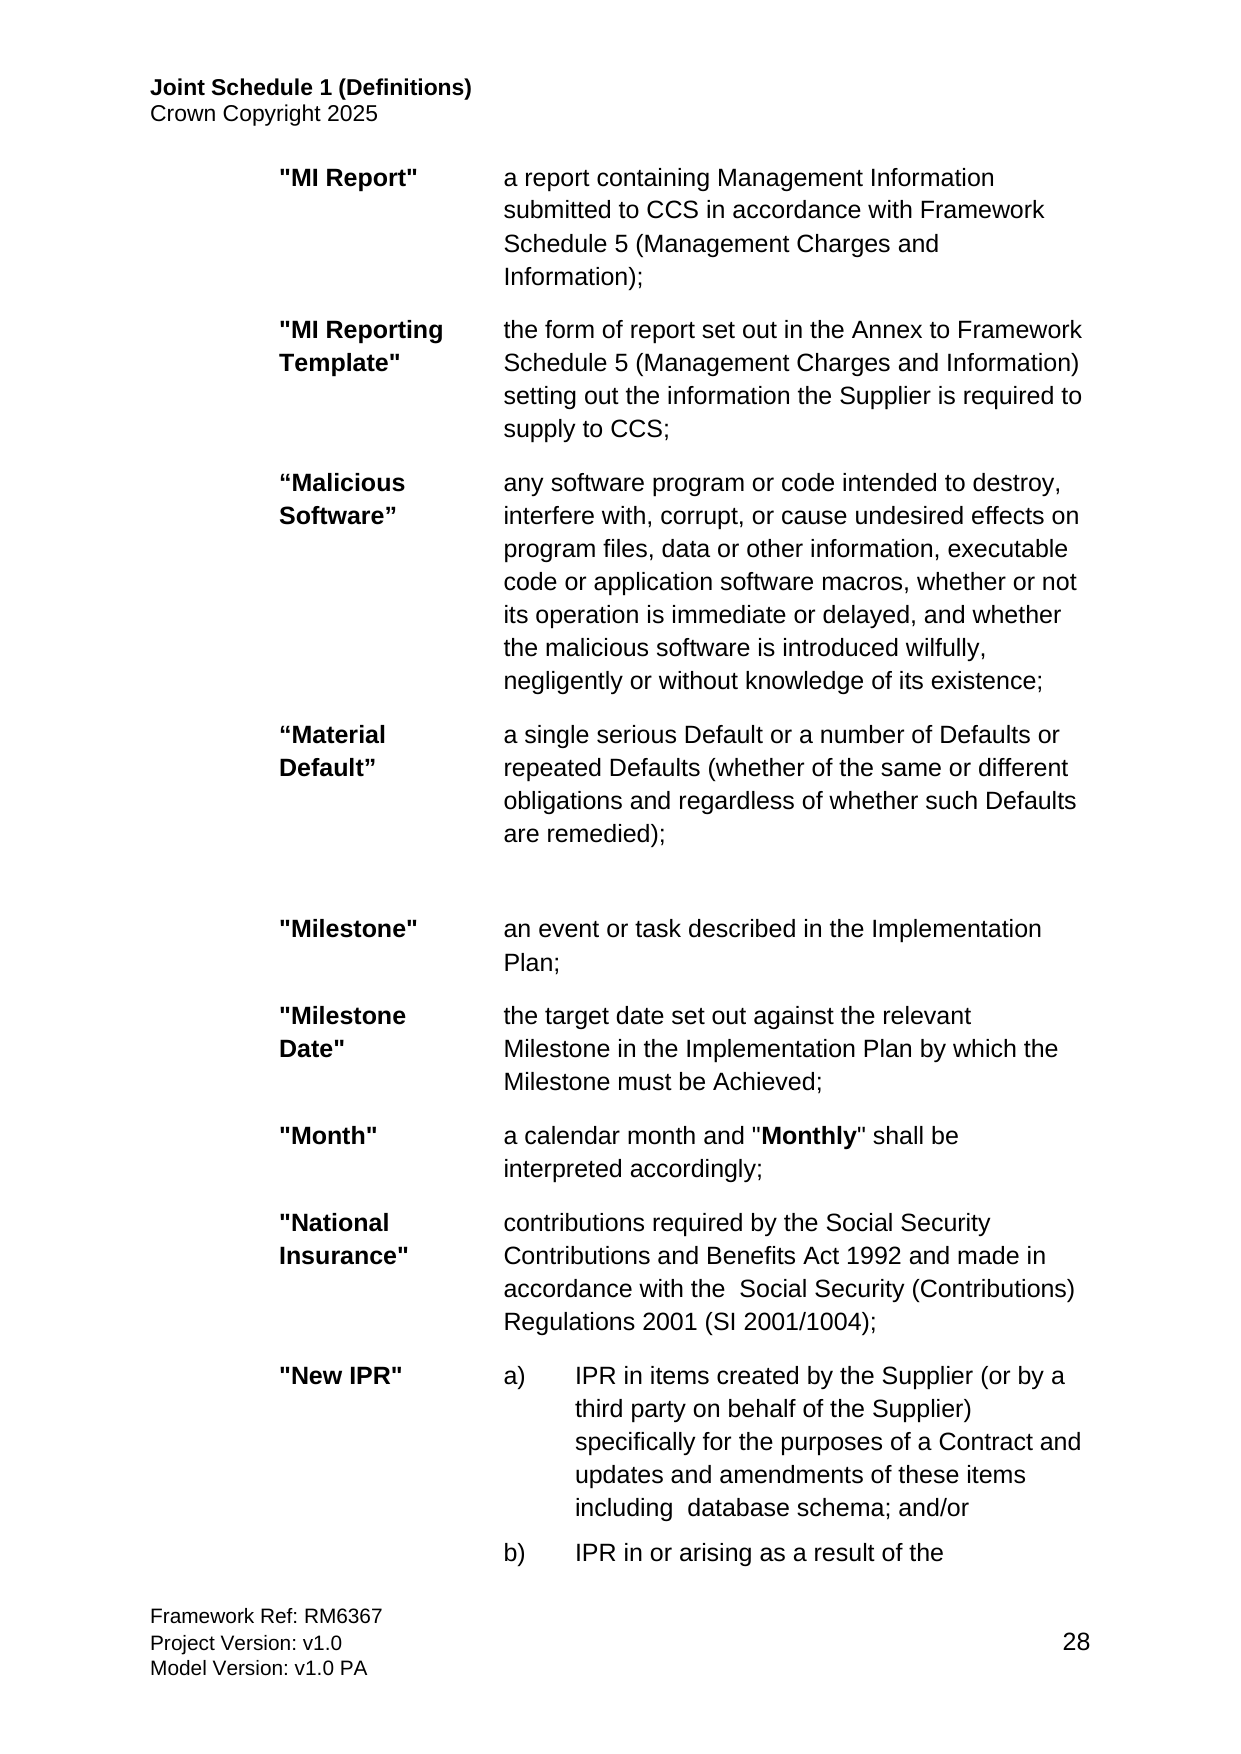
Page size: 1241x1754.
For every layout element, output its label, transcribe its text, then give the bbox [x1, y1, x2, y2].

table_cell a single serious Default or a number of Defaults or repeated Defaults (whether of the same or different obligations and regardless of whether such Defaults are remedied); [474, 708, 1095, 902]
table_cell contributions required by the Social Security Contributions and Benefits Act 1992 and made in accordance with the Social Security (Contributions) Regulations 2001 (SI 2001/1004); [474, 1195, 1095, 1348]
table_cell "MI Reporting Template" [268, 303, 474, 456]
table_cell “Malicious Software” [268, 456, 474, 707]
table_cell IPR in items created by the Supplier (or by a third party on behalf of the Supplier) specifically for the purposes of a Contract and updates and amendments of these items including database schema; and/or IPR in or arising as a result of the [474, 1348, 1095, 1567]
table_cell "New IPR" [268, 1348, 474, 1567]
table_cell "Milestone" [268, 902, 474, 989]
table_cell "National Insurance" [268, 1195, 474, 1348]
table_cell the target date set out against the relevant Milestone in the Implementation Plan by which the Milestone must be Achieved; [474, 989, 1095, 1108]
table_cell any software program or code intended to destroy, interfere with, corrupt, or cause undesired effects on program files, data or other information, executable code or application software macros, whether or not its operation is immediate or delayed, and whether the malicious software is introduced wilfully, negligently or without knowledge of its existence; [474, 456, 1095, 707]
table_cell “Material Default” [268, 708, 474, 902]
table_cell an event or task described in the Implementation Plan; [474, 902, 1095, 989]
table_cell "MI Report" [268, 150, 474, 303]
table_cell a report containing Management Information submitted to CCS in accordance with Framework Schedule 5 (Management Charges and Information); [474, 150, 1095, 303]
table_cell the form of report set out in the Annex to Framework Schedule 5 (Management Charges and Information) setting out the information the Supplier is required to supply to CCS; [474, 303, 1095, 456]
table_cell a calendar month and "Monthly" shall be interpreted accordingly; [474, 1109, 1095, 1195]
table_cell "Milestone Date" [268, 989, 474, 1108]
table_cell "Month" [268, 1109, 474, 1195]
